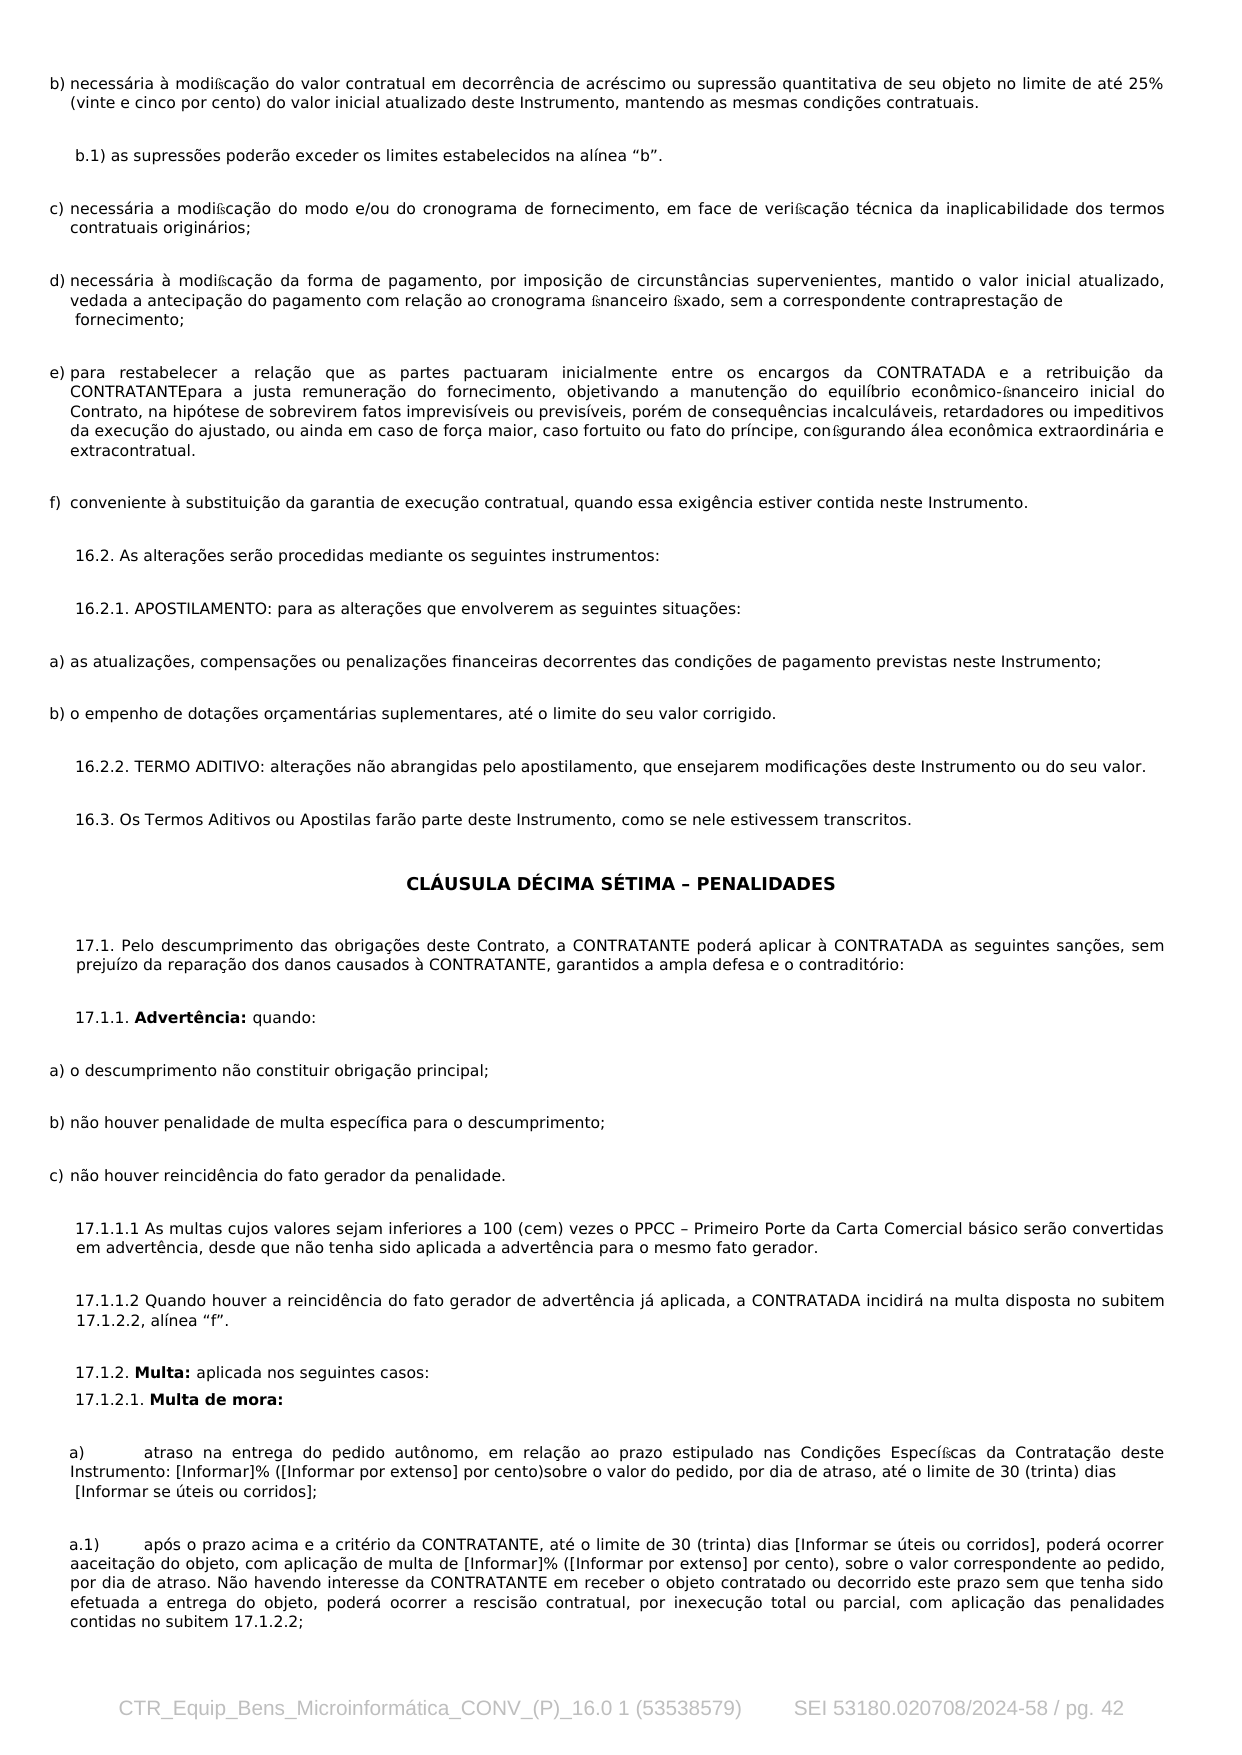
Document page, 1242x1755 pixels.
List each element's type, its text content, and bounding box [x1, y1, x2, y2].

text 17.1.1.1 As multas cujos valores sejam inferiores a 100 (cem) vezes o PPCC – Primeiro Porte da Carta Comercial básico serão convertidas em advertência, desde que não tenha sido aplicada a advertência para o mesmo fato gerador. [75, 1220, 1166, 1257]
list necessária a modicação do modo e/ou do cronograma de fornecimento, em face de vericação técnica da inaplicabilidade dos termos contratuais originários; [49, 200, 1166, 238]
text 17.1. Pelo descumprimento das obrigações deste Contrato, a CONTRATANTE poderá aplicar à CONTRATADA as seguintes sanções, sem prejuízo da reparação dos danos causados à CONTRATANTE, garantidos a ampla defesa e o contraditório: [75, 937, 1166, 974]
text 16.2. As alterações serão procedidas mediante os seguintes instrumentos: [75, 547, 1166, 565]
list o empenho de dotações orçamentárias suplementares, até o limite do seu valor corrigido. [49, 705, 1166, 723]
list após o prazo acima e a critério da CONTRATANTE, até o limite de 30 (trinta) dias [Informar se úteis ou corridos], poderá ocorrer aaceitação do objeto, com aplicação de multa de [Informar]% ([Informar por extenso] por cento), sobre o valor correspondente ao pedido, por dia de atraso. Não havendo interesse da CONTRATANTE em receber o objeto contratado ou decorrido este prazo sem que tenha sido efetuada a entrega do objeto, poderá ocorrer a rescisão contratual, por inexecução total ou parcial, com aplicação das penalidades contidas no subitem 17.1.2.2; [69, 1535, 1166, 1632]
text 17.1.1.2 Quando houver a reincidência do fato gerador de advertência já aplicada, a CONTRATADA incidirá na multa disposta no subitem 17.1.2.2, alínea “f”. [75, 1292, 1166, 1330]
subtitle CLÁUSULA DÉCIMA SÉTIMA – PENALIDADES [71, 874, 1171, 894]
text b.1) as supressões poderão exceder os limites estabelecidos na alínea “b”. [75, 147, 1166, 165]
text 17.1.2. Multa: aplicada nos seguintes casos: [75, 1364, 1166, 1382]
list necessária à modicação da forma de pagamento, por imposição de circunstâncias supervenientes, mantido o valor inicial atualizado, vedada a antecipação do pagamento com relação ao cronograma nanceiro xado, sem a correspondente contraprestação de [49, 272, 1166, 310]
text 17.1.1. Advertência: quando: [75, 1009, 1166, 1027]
list não houver reincidência do fato gerador da penalidade. [49, 1167, 1166, 1185]
list conveniente à substituição da garantia de execução contratual, quando essa exigência estiver contida neste Instrumento. [49, 494, 1166, 513]
list atraso na entrega do pedido autônomo, em relação ao prazo estipulado nas Condições Especícas da Contratação deste Instrumento: [Informar]% ([Informar por extenso] por cento)sobre o valor do pedido, por dia de atraso, até o limite de 30 (trinta) dias [69, 1444, 1166, 1481]
list as atualizações, compensações ou penalizações financeiras decorrentes das condições de pagamento previstas neste Instrumento; [49, 652, 1166, 671]
text 16.2.2. TERMO ADITIVO: alterações não abrangidas pelo apostilamento, que ensejarem modificações deste Instrumento ou do seu valor. [75, 758, 1166, 776]
text [Informar se úteis ou corridos]; [75, 1483, 1166, 1501]
text fornecimento; [75, 311, 1166, 329]
text 16.2.1. APOSTILAMENTO: para as alterações que envolverem as seguintes situações: [75, 600, 1166, 618]
list necessária à modicação do valor contratual em decorrência de acréscimo ou supressão quantitativa de seu objeto no limite de até 25% (vinte e cinco por cento) do valor inicial atualizado deste Instrumento, mantendo as mesmas condições contratuais. [49, 75, 1166, 113]
list não houver penalidade de multa específica para o descumprimento; [49, 1114, 1166, 1133]
text 16.3. Os Termos Aditivos ou Apostilas farão parte deste Instrumento, como se nele estivessem transcritos. [75, 811, 1166, 829]
list o descumprimento não constituir obrigação principal; [49, 1062, 1166, 1080]
text 17.1.2.1. Multa de mora: [75, 1391, 1172, 1409]
list para restabelecer a relação que as partes pactuaram inicialmente entre os encargos da CONTRATADA e a retribuição da CONTRATANTEpara a justa remuneração do fornecimento, objetivando a manutenção do equilíbrio econômico-nanceiro inicial do Contrato, na hipótese de sobrevirem fatos imprevisíveis ou previsíveis, porém de consequências incalculáveis, retardadores ou impeditivos da execução do ajustado, ou ainda em caso de força maior, caso fortuito ou fato do príncipe, congurando álea econômica extraordinária e extracontratual. [49, 364, 1166, 460]
